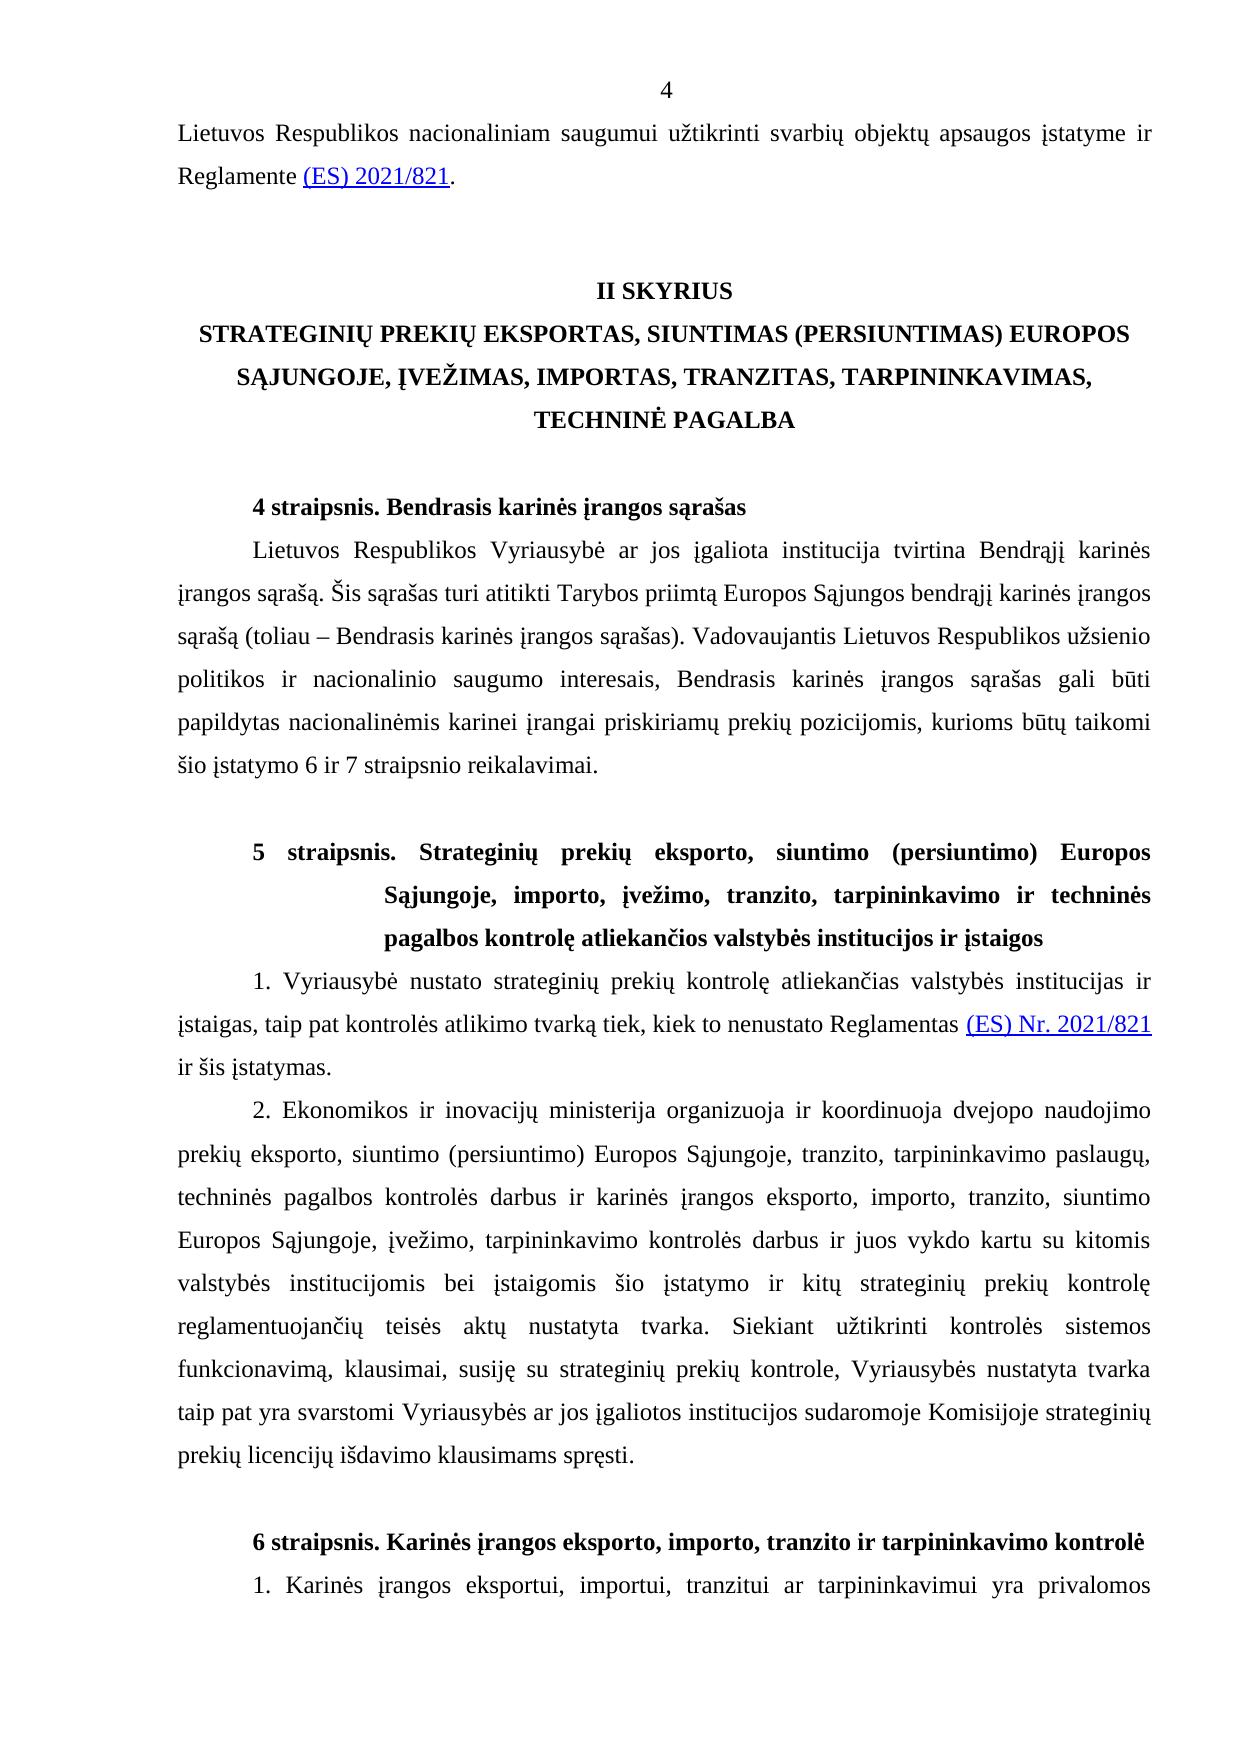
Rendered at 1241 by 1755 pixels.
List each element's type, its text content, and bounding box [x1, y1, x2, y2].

text 1. Vyriausybė nustato strateginių prekių kontrolę atliekančias valstybės institucijas ir įstaigas, taip pat kontrolės atlikimo tvarką tiek, kiek to nenustato Reglamentas (ES) Nr. 2021/821 ir šis įstatymas. [177, 966, 1152, 1081]
text 5 straipsnis. Strateginių prekių eksporto, siuntimo (persiuntimo) Europos Sąjungoje, importo, įvežimo, tranzito, tarpininkavimo ir techninės pagalbos kontrolę atliekančios valstybės institucijos ir įstaigos [252, 837, 1152, 952]
text Lietuvos Respublikos nacionaliniam saugumui užtikrinti svarbių objektų apsaugos įstatyme ir Reglamente (ES) 2021/821. [177, 118, 1152, 190]
text 4 straipsnis. Bendrasis karinės įrangos sąrašas [177, 492, 1152, 521]
text II SKYRIUS [177, 276, 1152, 305]
text Lietuvos Respublikos Vyriausybė ar jos įgaliota institucija tvirtina Bendrąjį karinės įrangos sąrašą. Šis sąrašas turi atitikti Tarybos priimtą Europos Sąjungos bendrąjį karinės įrangos sąrašą (toliau – Bendrasis karinės įrangos sąrašas). Vadovaujantis Lietuvos Respublikos užsienio politikos ir nacionalinio saugumo interesais, Bendrasis karinės įrangos sąrašas gali būti papildytas nacionalinėmis karinei įrangai priskiriamų prekių pozicijomis, kurioms būtų taikomi šio įstatymo 6 ir 7 straipsnio reikalavimai. [177, 535, 1152, 779]
text 1. Karinės įrangos eksportui, importui, tranzitui ar tarpininkavimui yra privalomos [177, 1570, 1152, 1599]
text STRATEGINIŲ PREKIŲ EKSPORTAS, SIUNTIMAS (persiuntimas) EUROPOS SĄJUNGOJE, įvežimas, IMPORTAS, TRANZITAS, TARPININKAVIMAS, TECHNINĖ PAGALBA [177, 319, 1152, 434]
text 2. Ekonomikos ir inovacijų ministerija organizuoja ir koordinuoja dvejopo naudojimo prekių eksporto, siuntimo (persiuntimo) Europos Sąjungoje, tranzito, tarpininkavimo paslaugų, techninės pagalbos kontrolės darbus ir karinės įrangos eksporto, importo, tranzito, siuntimo Europos Sąjungoje, įvežimo, tarpininkavimo kontrolės darbus ir juos vykdo kartu su kitomis valstybės institucijomis bei įstaigomis šio įstatymo ir kitų strateginių prekių kontrolę reglamentuojančių teisės aktų nustatyta tvarka. Siekiant užtikrinti kontrolės sistemos funkcionavimą, klausimai, susiję su strateginių prekių kontrole, Vyriausybės nustatyta tvarka taip pat yra svarstomi Vyriausybės ar jos įgaliotos institucijos sudaromoje Komisijoje strateginių prekių licencijų išdavimo klausimams spręsti. [177, 1096, 1152, 1469]
text 6 straipsnis. Karinės įrangos eksporto, importo, tranzito ir tarpininkavimo kontrolė [177, 1527, 1152, 1556]
